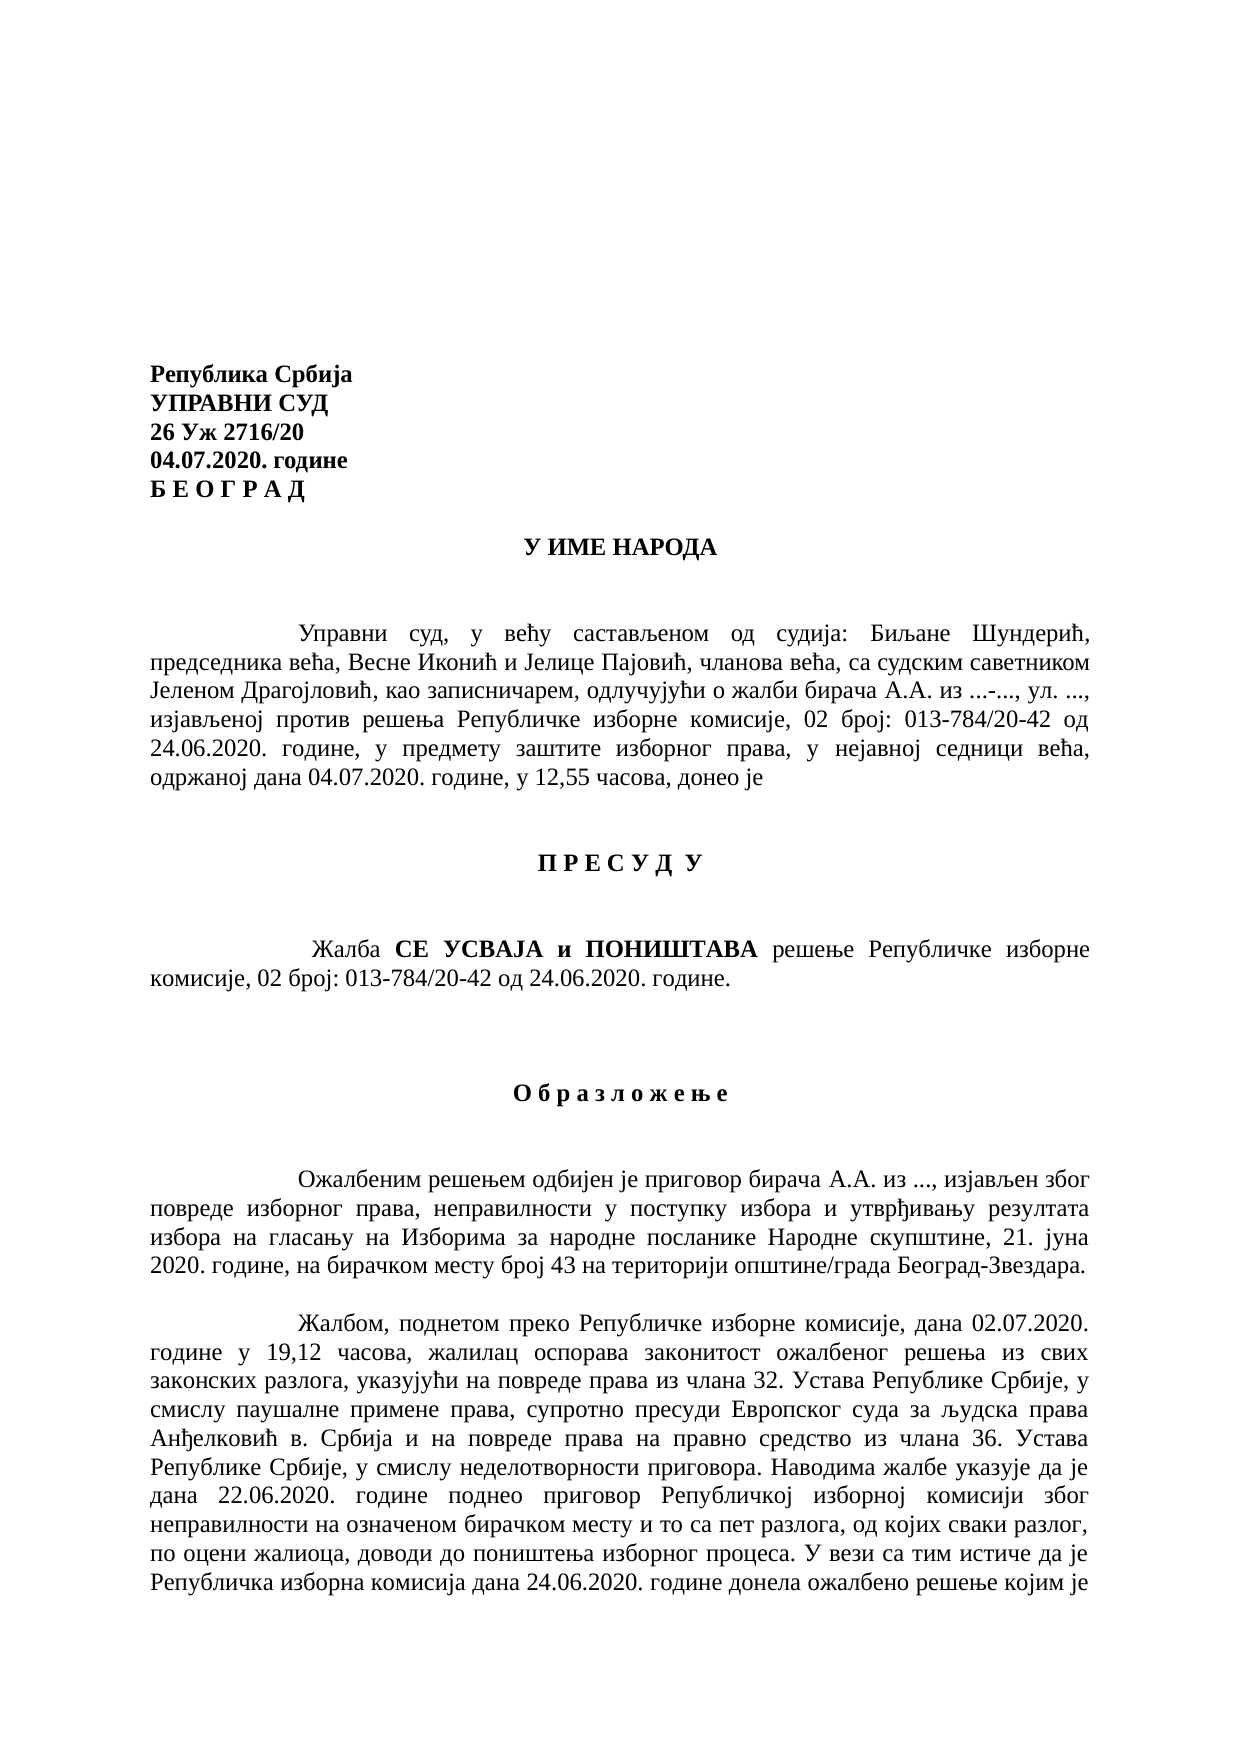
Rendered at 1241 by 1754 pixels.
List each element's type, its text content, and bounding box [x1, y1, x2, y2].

text О б р а з л о ж е њ е [150, 1078, 1090, 1107]
text У ИМЕ НАРОДА [150, 532, 1090, 560]
text Ожалбеним решењем одбијен је приговор бирача А.А. из ..., изјављен због повреде изборног права, неправилности у поступку избора и утврђивању резултата избора на гласању на Изборима за народне посланике Народне скупштине, 21. јуна 2020. године, на бирачком месту број 43 на територији општине/града Београд-Звездара. [150, 1164, 1090, 1279]
text 26 Уж 2716/20 [150, 417, 1090, 445]
text Б Е О Г Р А Д [150, 474, 1090, 503]
text 04.07.2020. године [150, 445, 1090, 474]
text УПРАВНИ СУД [150, 388, 1090, 417]
text П Р Е С У Д У [150, 848, 1090, 877]
text Управни суд, у већу састављеном од судија: Биљане Шундерић, председника већа, Весне Иконић и Јелице Пајовић, чланова већа, са судским саветником Јеленом Драгојловић, као записничарем, одлучујући о жалби бирача А.А. из ...-..., ул. ..., изјављеној против решења Републичке изборне комисије, 02 број: 013-784/20-42 од 24.06.2020. године, у предмету заштите изборног права, у нејавној седници већа, одржаној дана 04.07.2020. године, у 12,55 часова, донео је [150, 618, 1090, 790]
text Жалбом, поднетом преко Републичке изборне комисије, дана 02.07.2020. године у 19,12 часова, жалилац оспорава законитост ожалбеног решења из свих законских разлога, указујући на повреде права из члана 32. Устава Републике Србије, у смислу паушалне примене права, супротно пресуди Европског суда за људска права Анђелковић в. Србија и на повреде права на правно средство из члана 36. Устава Републике Србије, у смислу неделотворности приговора. Наводима жалбе указује да је дана 22.06.2020. године поднео приговор Републичкоj изборној комисији због неправилности на означеном бирачком месту и то са пет разлога, од којих сваки разлог, по оцени жалиоца, доводи до поништења изборног процеса. У вези са тим истиче да је Републичка изборна комисија дана 24.06.2020. године донела ожалбено решење којим је [150, 1308, 1090, 1595]
text Република Србија [150, 148, 1090, 388]
text Жалба СЕ УСВАЈА и ПОНИШТАВА решење Републичке изборне комисије, 02 број: 013-784/20-42 од 24.06.2020. године. [150, 934, 1090, 992]
